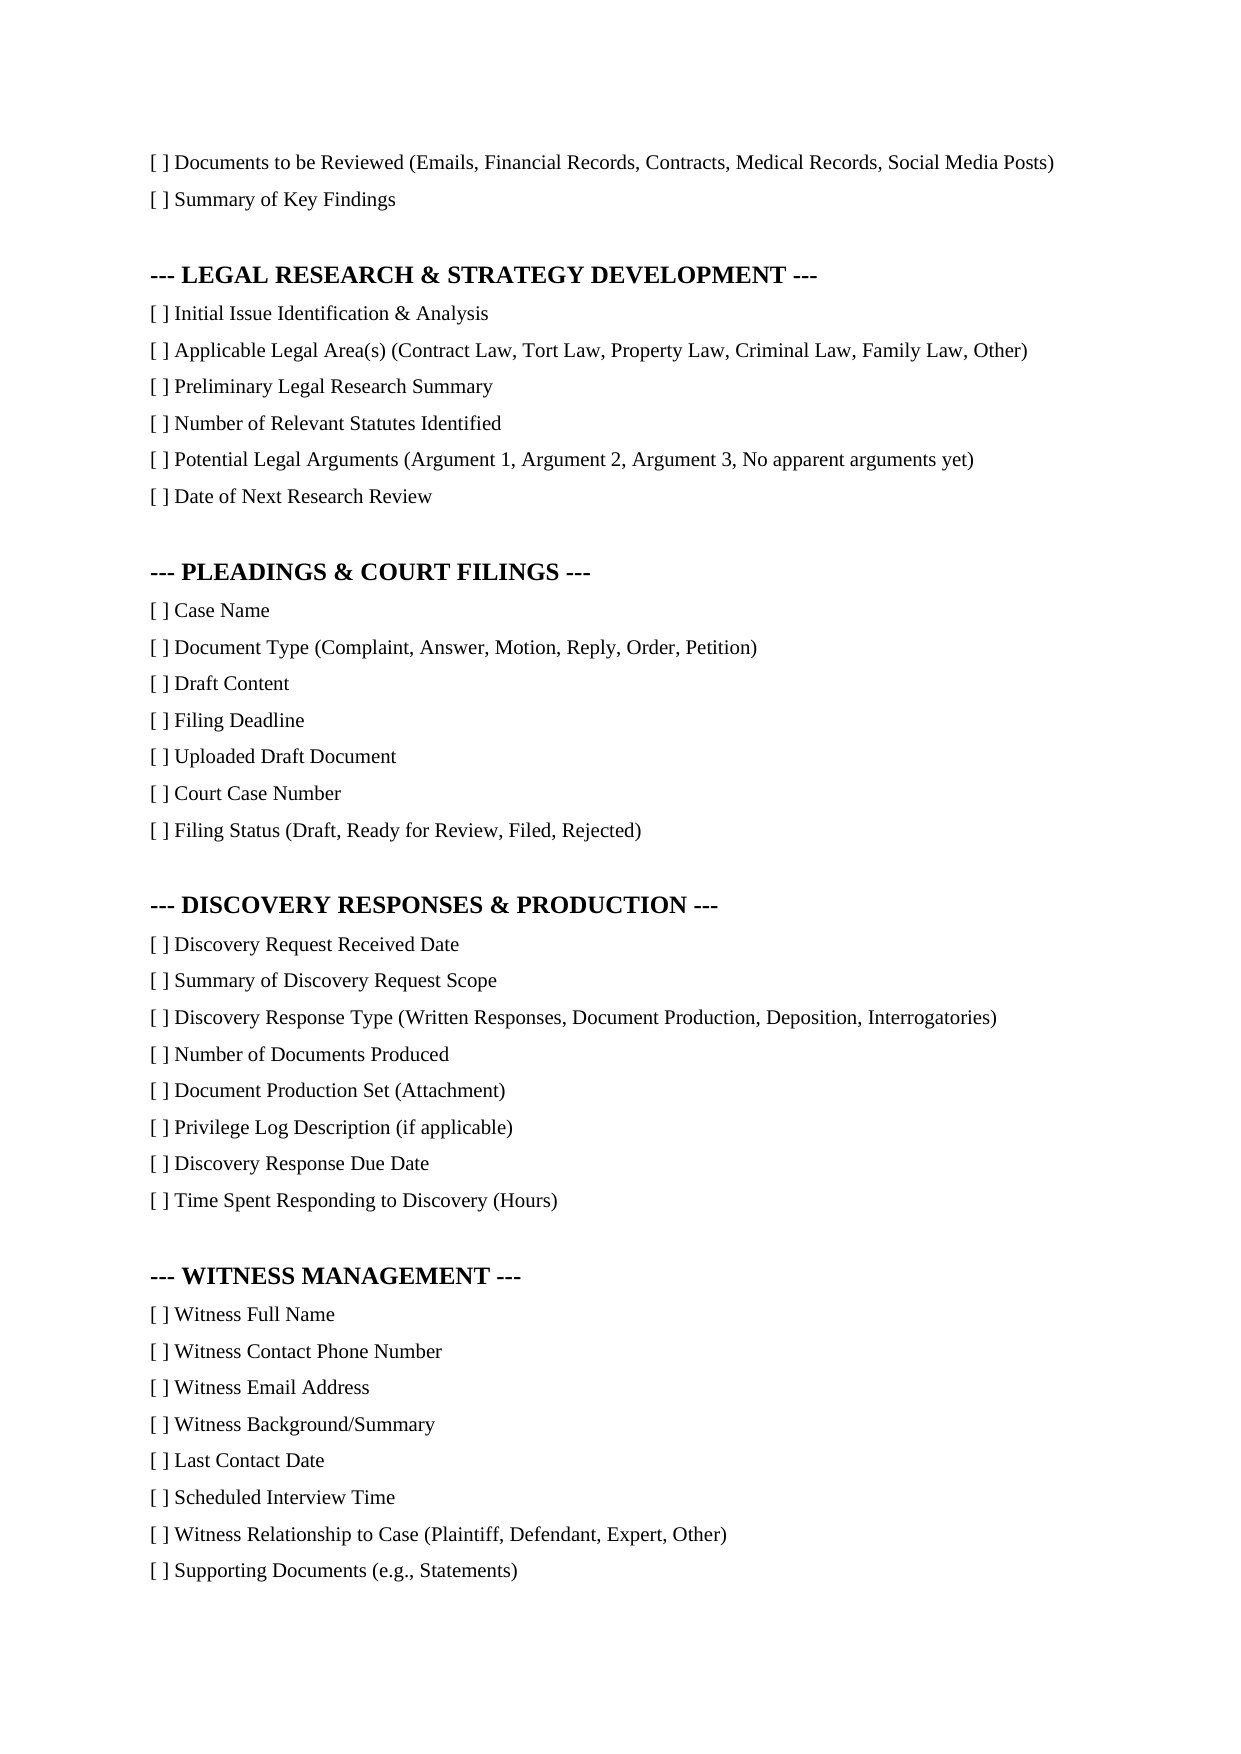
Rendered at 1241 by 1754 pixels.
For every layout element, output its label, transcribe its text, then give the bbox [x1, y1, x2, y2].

text [ ] Witness Full Name [150, 1302, 1090, 1326]
text [ ] Summary of Discovery Request Scope [150, 968, 1090, 992]
text [ ] Filing Status (Draft, Ready for Review, Filed, Rejected) [150, 817, 1090, 842]
text [ ] Initial Issue Identification & Analysis [150, 301, 1090, 325]
text [ ] Supporting Documents (e.g., Statements) [150, 1558, 1090, 1582]
text [ ] Document Production Set (Attachment) [150, 1078, 1090, 1102]
text [ ] Case Name [150, 598, 1090, 622]
text [ ] Uploaded Draft Document [150, 744, 1090, 768]
text [ ] Discovery Response Due Date [150, 1151, 1090, 1175]
text [ ] Documents to be Reviewed (Emails, Financial Records, Contracts, Medical Records, Social Media Posts) [150, 150, 1090, 174]
text [ ] Number of Documents Produced [150, 1042, 1090, 1066]
text [ ] Witness Email Address [150, 1375, 1090, 1399]
text [ ] Last Contact Date [150, 1448, 1090, 1472]
text [ ] Witness Background/Summary [150, 1412, 1090, 1436]
text --- PLEADINGS & COURT FILINGS --- [150, 557, 1090, 586]
text [ ] Draft Content [150, 671, 1090, 695]
text [ ] Scheduled Interview Time [150, 1485, 1090, 1509]
text [ ] Witness Contact Phone Number [150, 1339, 1090, 1363]
text --- LEGAL RESEARCH & STRATEGY DEVELOPMENT --- [150, 260, 1090, 288]
text [ ] Filing Deadline [150, 708, 1090, 732]
text [ ] Document Type (Complaint, Answer, Motion, Reply, Order, Petition) [150, 635, 1090, 659]
text --- WITNESS MANAGEMENT --- [150, 1261, 1090, 1290]
text --- DISCOVERY RESPONSES & PRODUCTION --- [150, 891, 1090, 919]
text [ ] Potential Legal Arguments (Argument 1, Argument 2, Argument 3, No apparent arguments yet) [150, 447, 1090, 471]
text [ ] Summary of Key Findings [150, 187, 1090, 211]
text [ ] Date of Next Research Review [150, 484, 1090, 508]
text [ ] Preliminary Legal Research Summary [150, 374, 1090, 398]
text [ ] Applicable Legal Area(s) (Contract Law, Tort Law, Property Law, Criminal Law, Family Law, Other) [150, 337, 1090, 362]
text [ ] Court Case Number [150, 781, 1090, 805]
text [ ] Witness Relationship to Case (Plaintiff, Defendant, Expert, Other) [150, 1522, 1090, 1546]
text [ ] Discovery Request Received Date [150, 932, 1090, 956]
text [ ] Discovery Response Type (Written Responses, Document Production, Deposition, Interrogatories) [150, 1005, 1090, 1029]
text [ ] Number of Relevant Statutes Identified [150, 411, 1090, 435]
text [ ] Privilege Log Description (if applicable) [150, 1115, 1090, 1139]
text [ ] Time Spent Responding to Discovery (Hours) [150, 1188, 1090, 1212]
